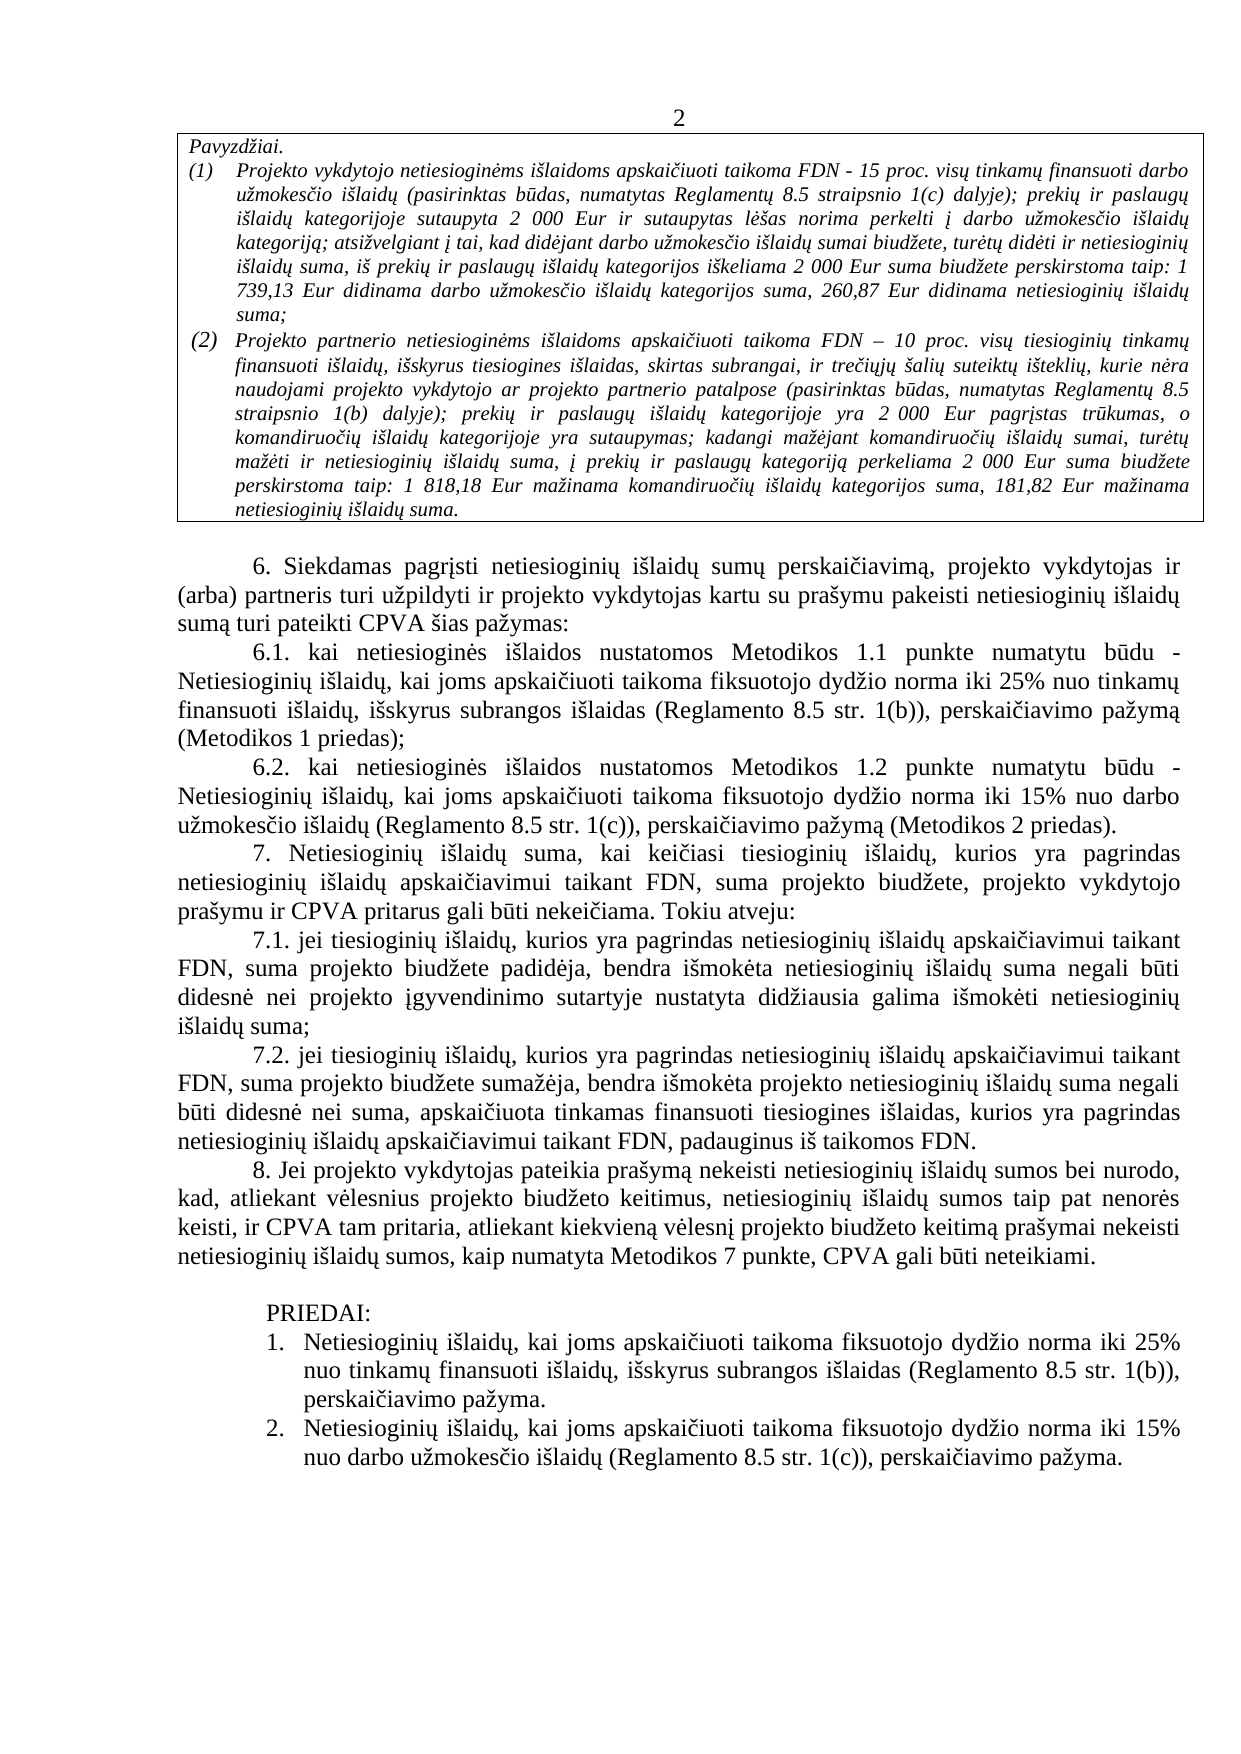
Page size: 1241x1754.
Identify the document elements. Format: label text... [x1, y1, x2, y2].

text 7. Netiesioginių išlaidų suma, kai keičiasi tiesioginių išlaidų, kurios yra pagrindas netiesioginių išlaidų apskaičiavimui taikant FDN, suma projekto biudžete, projekto vykdytojo prašymu ir CPVA pritarus gali būti nekeičiama. Tokiu atveju: [177, 838, 1181, 925]
text 8. Jei projekto vykdytojas pateikia prašymą nekeisti netiesioginių išlaidų sumos bei nurodo, kad, atliekant vėlesnius projekto biudžeto keitimus, netiesioginių išlaidų sumos taip pat nenorės keisti, ir CPVA tam pritaria, atliekant kiekvieną vėlesnį projekto biudžeto keitimą prašymai nekeisti netiesioginių išlaidų sumos, kaip numatyta Metodikos 7 punkte, CPVA gali būti neteikiami. [177, 1155, 1181, 1270]
text 7.2. jei tiesioginių išlaidų, kurios yra pagrindas netiesioginių išlaidų apskaičiavimui taikant FDN, suma projekto biudžete sumažėja, bendra išmokėta projekto netiesioginių išlaidų suma negali būti didesnė nei suma, apskaičiuota tinkamas finansuoti tiesiogines išlaidas, kurios yra pagrindas netiesioginių išlaidų apskaičiavimui taikant FDN, padauginus iš taikomos FDN. [177, 1040, 1181, 1155]
text 6.2. kai netiesioginės išlaidos nustatomos Metodikos 1.2 punkte numatytu būdu - Netiesioginių išlaidų, kai joms apskaičiuoti taikoma fiksuotojo dydžio norma iki 15% nuo darbo užmokesčio išlaidų (Reglamento 8.5 str. 1(c)), perskaičiavimo pažymą (Metodikos 2 priedas). [177, 752, 1181, 838]
text 7.1. jei tiesioginių išlaidų, kurios yra pagrindas netiesioginių išlaidų apskaičiavimui taikant FDN, suma projekto biudžete padidėja, bendra išmokėta netiesioginių išlaidų suma negali būti didesnė nei projekto įgyvendinimo sutartyje nustatyta didžiausia galima išmokėti netiesioginių išlaidų suma; [177, 925, 1181, 1040]
table_header Pavyzdžiai. (1) Projekto vykdytojo netiesioginėms išlaidoms apskaičiuoti taikoma FDN - 15 proc. visų tinkamų finansuoti darbo užmokesčio išlaidų (pasirinktas būdas, numatytas Reglamentų 8.5 straipsnio 1(c) dalyje); prekių ir paslaugų išlaidų kategorijoje sutaupyta 2 000 Eur ir sutaupytas lėšas norima perkelti į darbo užmokesčio išlaidų kategoriją; atsižvelgiant į tai, kad didėjant darbo užmokesčio išlaidų sumai biudžete, turėtų didėti ir netiesioginių išlaidų suma, iš prekių ir paslaugų išlaidų kategorijos iškeliama 2 000 Eur suma biudžete perskirstoma taip: 1 739,13 Eur didinama darbo užmokesčio išlaidų kategorijos suma, 260,87 Eur didinama netiesioginių išlaidų suma; (2) Projekto partnerio netiesioginėms išlaidoms apskaičiuoti taikoma FDN – 10 proc. visų tiesioginių tinkamų finansuoti išlaidų, išskyrus tiesiogines išlaidas, skirtas subrangai, ir trečiųjų šalių suteiktų išteklių, kurie nėra naudojami projekto vykdytojo ar projekto partnerio patalpose (pasirinktas būdas, numatytas Reglamentų 8.5 straipsnio 1(b) dalyje); prekių ir paslaugų išlaidų kategorijoje yra 2 000 Eur pagrįstas trūkumas, o komandiruočių išlaidų kategorijoje yra sutaupymas; kadangi mažėjant komandiruočių išlaidų sumai, turėtų mažėti ir netiesioginių išlaidų suma, į prekių ir paslaugų kategoriją perkeliama 2 000 Eur suma biudžete perskirstoma taip: 1 818,18 Eur mažinama komandiruočių išlaidų kategorijos suma, 181,82 Eur mažinama netiesioginių išlaidų suma. [178, 134, 1203, 521]
text 6. Siekdamas pagrįsti netiesioginių išlaidų sumų perskaičiavimą, projekto vykdytojas ir (arba) partneris turi užpildyti ir projekto vykdytojas kartu su prašymu pakeisti netiesioginių išlaidų sumą turi pateikti CPVA šias pažymas: [177, 551, 1181, 637]
text 6.1. kai netiesioginės išlaidos nustatomos Metodikos 1.1 punkte numatytu būdu - Netiesioginių išlaidų, kai joms apskaičiuoti taikoma fiksuotojo dydžio norma iki 25% nuo tinkamų finansuoti išlaidų, išskyrus subrangos išlaidas (Reglamento 8.5 str. 1(b)), perskaičiavimo pažymą (Metodikos 1 priedas); [177, 637, 1181, 752]
text 1. Netiesioginių išlaidų, kai joms apskaičiuoti taikoma fiksuotojo dydžio norma iki 25% nuo tinkamų finansuoti išlaidų, išskyrus subrangos išlaidas (Reglamento 8.5 str. 1(b)), perskaičiavimo pažyma. [266, 1327, 1181, 1413]
text PRIEDAI: [177, 1298, 1181, 1327]
text 2. Netiesioginių išlaidų, kai joms apskaičiuoti taikoma fiksuotojo dydžio norma iki 15% nuo darbo užmokesčio išlaidų (Reglamento 8.5 str. 1(c)), perskaičiavimo pažyma. [266, 1413, 1181, 1470]
